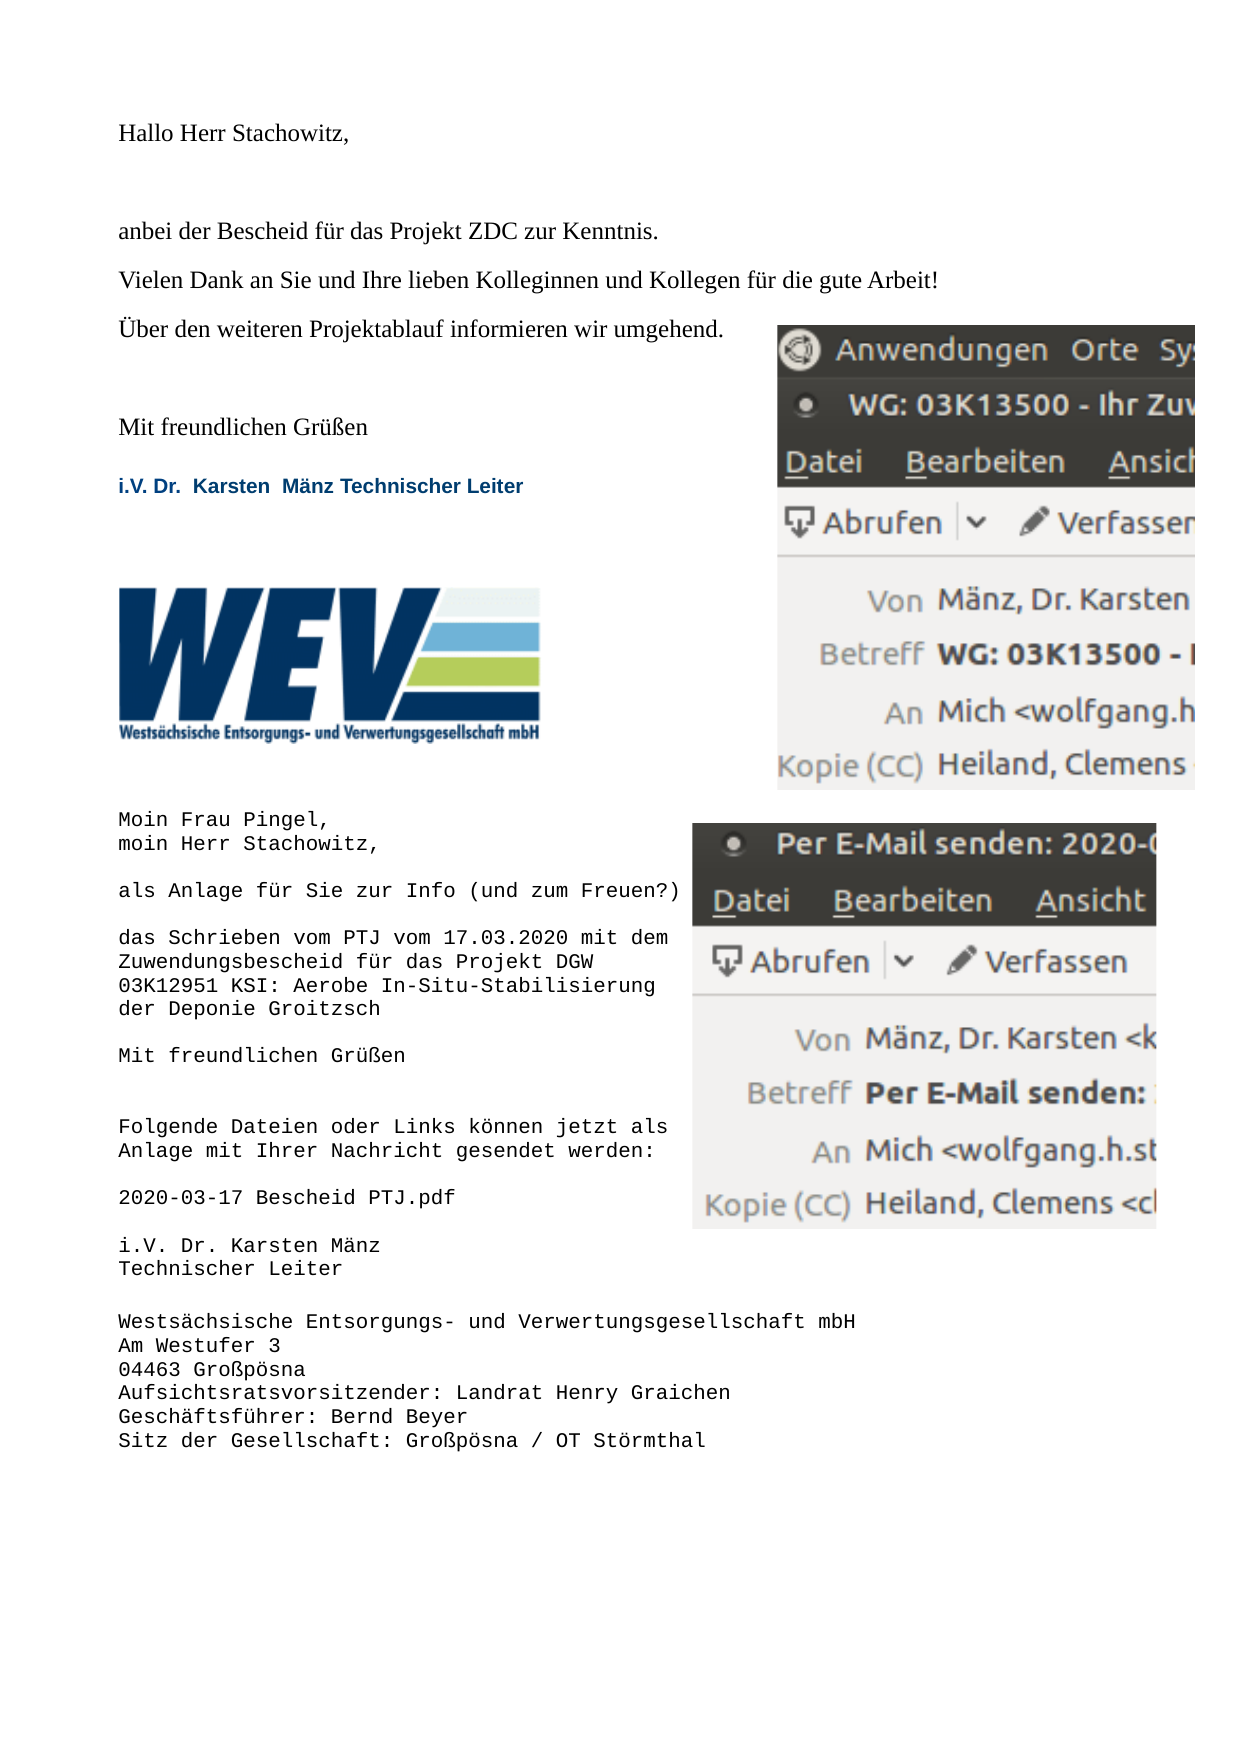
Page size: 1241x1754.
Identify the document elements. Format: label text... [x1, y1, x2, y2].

text Mit freundlichen Grüßen [118, 412, 777, 441]
picture [777, 325, 1195, 790]
text Aufsichtsratsvorsitzender: Landrat Henry Graichen [118, 1382, 1122, 1406]
text 2020-03-17 Bescheid PTJ.pdf [118, 1187, 692, 1211]
text 04463 Großpösna [118, 1359, 1122, 1382]
text i.V. Dr. Karsten Mänz [118, 1235, 1122, 1258]
text Sitz der Gesellschaft: Großpösna / OT Störmthal [118, 1430, 1122, 1453]
text i.V. Dr. Karsten Mänz Technischer Leiter [118, 474, 777, 498]
text Mit freundlichen Grüßen [118, 1046, 692, 1069]
text Geschäftsführer: Bernd Beyer [118, 1406, 1122, 1430]
text Hallo Herr Stachowitz, [118, 118, 1122, 147]
text Technischer Leiter [118, 1258, 1122, 1282]
text Folgende Dateien oder Links können jetzt als Anlage mit Ihrer Nachricht gesendet werden: [118, 1116, 692, 1164]
text moin Herr Stachowitz, [118, 833, 692, 856]
picture [118, 587, 542, 744]
picture [692, 823, 1157, 1229]
text anbei der Bescheid für das Projekt ZDC zur Kenntnis. [118, 216, 1122, 245]
text Moin Frau Pingel, [118, 809, 1122, 833]
text Am Westufer 3 [118, 1335, 1122, 1359]
text das Schrieben vom PTJ vom 17.03.2020 mit dem Zuwendungsbescheid für das Projekt DGW [118, 927, 692, 974]
text Über den weiteren Projektablauf informieren wir umgehend. [118, 314, 1122, 343]
text Westsächsische Entsorgungs- und Verwertungsgesellschaft mbH [118, 1311, 1122, 1335]
text als Anlage für Sie zur Info (und zum Freuen?) [118, 880, 692, 904]
text Vielen Dank an Sie und Ihre lieben Kolleginnen und Kollegen für die gute Arbeit! [118, 265, 1122, 294]
text 03K12951 KSI: Aerobe In-Situ-Stabilisierung der Deponie Groitzsch [118, 974, 692, 1022]
